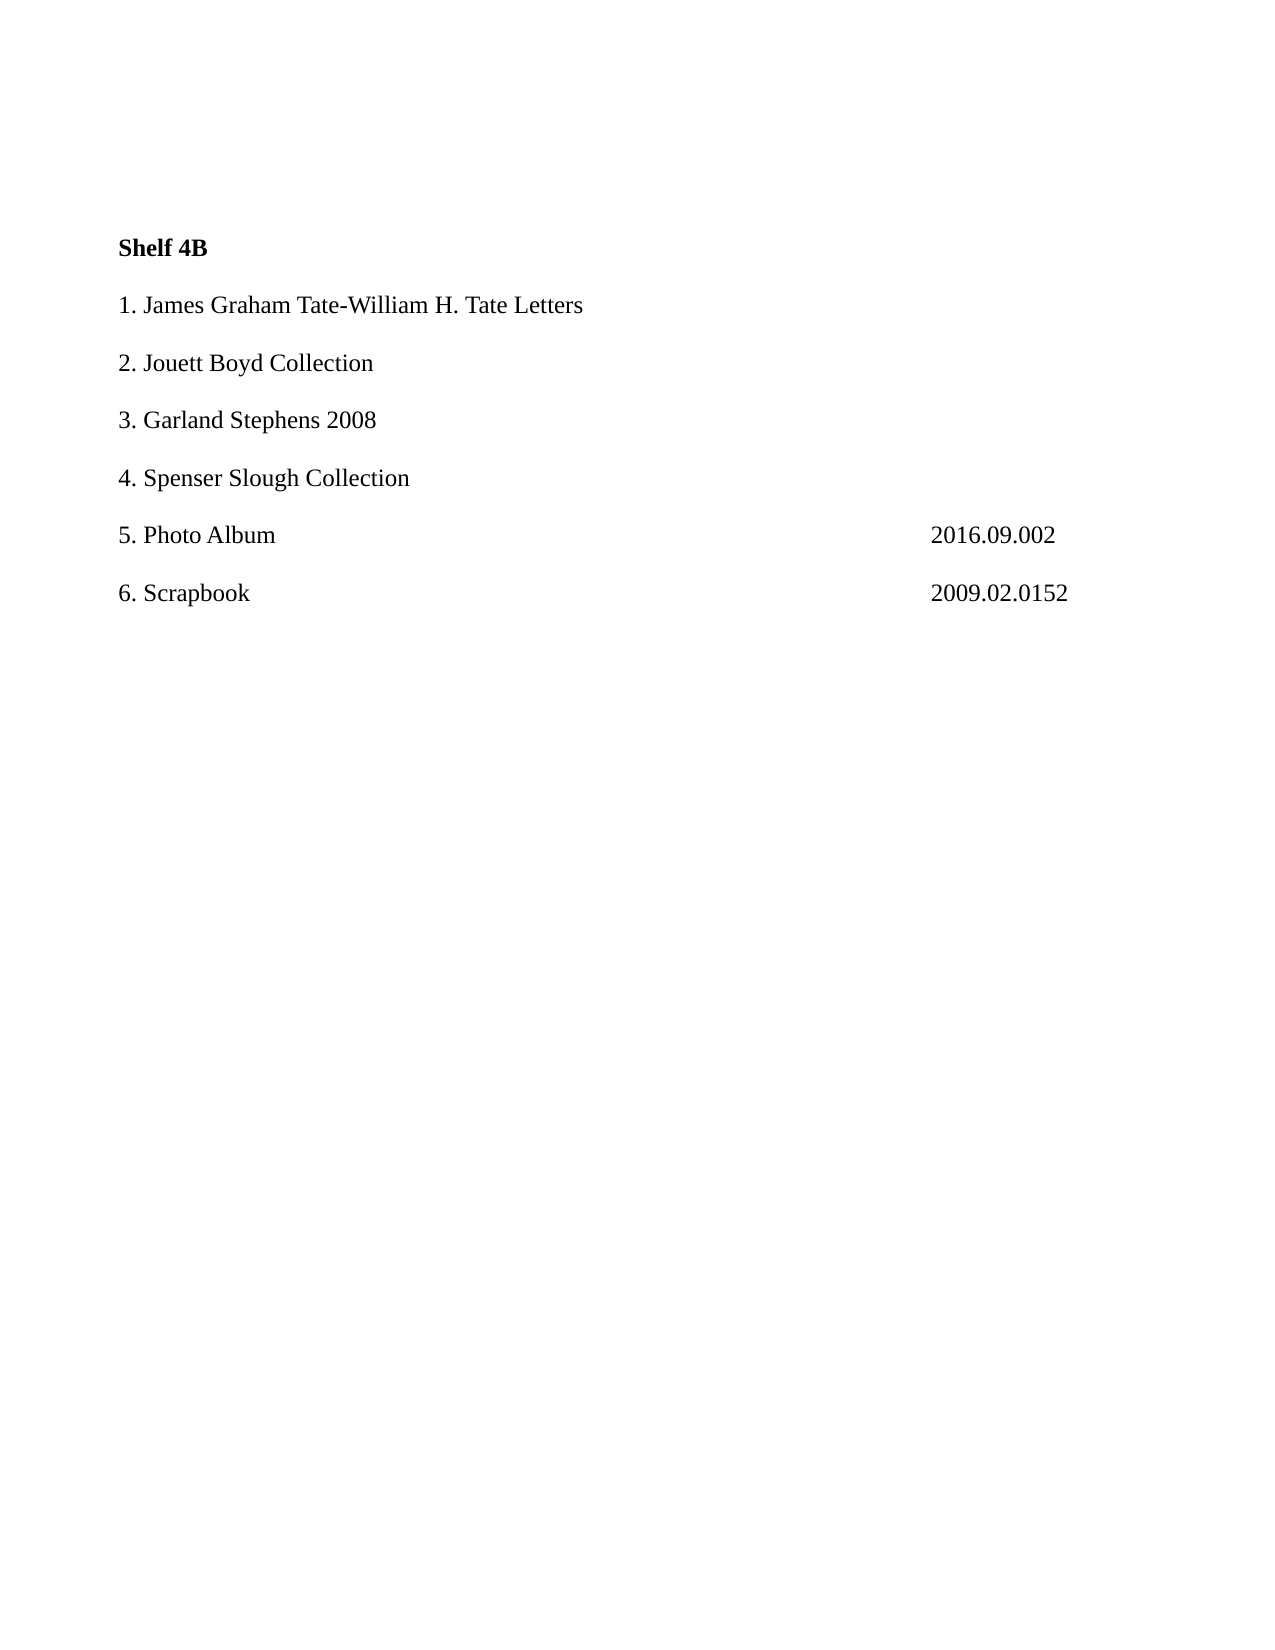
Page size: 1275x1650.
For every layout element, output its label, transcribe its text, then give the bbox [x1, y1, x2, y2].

text 4. Spenser Slough Collection [118, 463, 1157, 492]
text 6. Scrapbook 2009.02.0152 [118, 578, 1157, 607]
text 2. Jouett Boyd Collection [118, 348, 1157, 377]
text 3. Garland Stephens 2008 [118, 406, 1157, 434]
text 5. Photo Album 2016.09.002 [118, 521, 1157, 549]
text Shelf 4B [118, 233, 1157, 262]
text 1. James Graham Tate-William H. Tate Letters [118, 291, 1157, 319]
